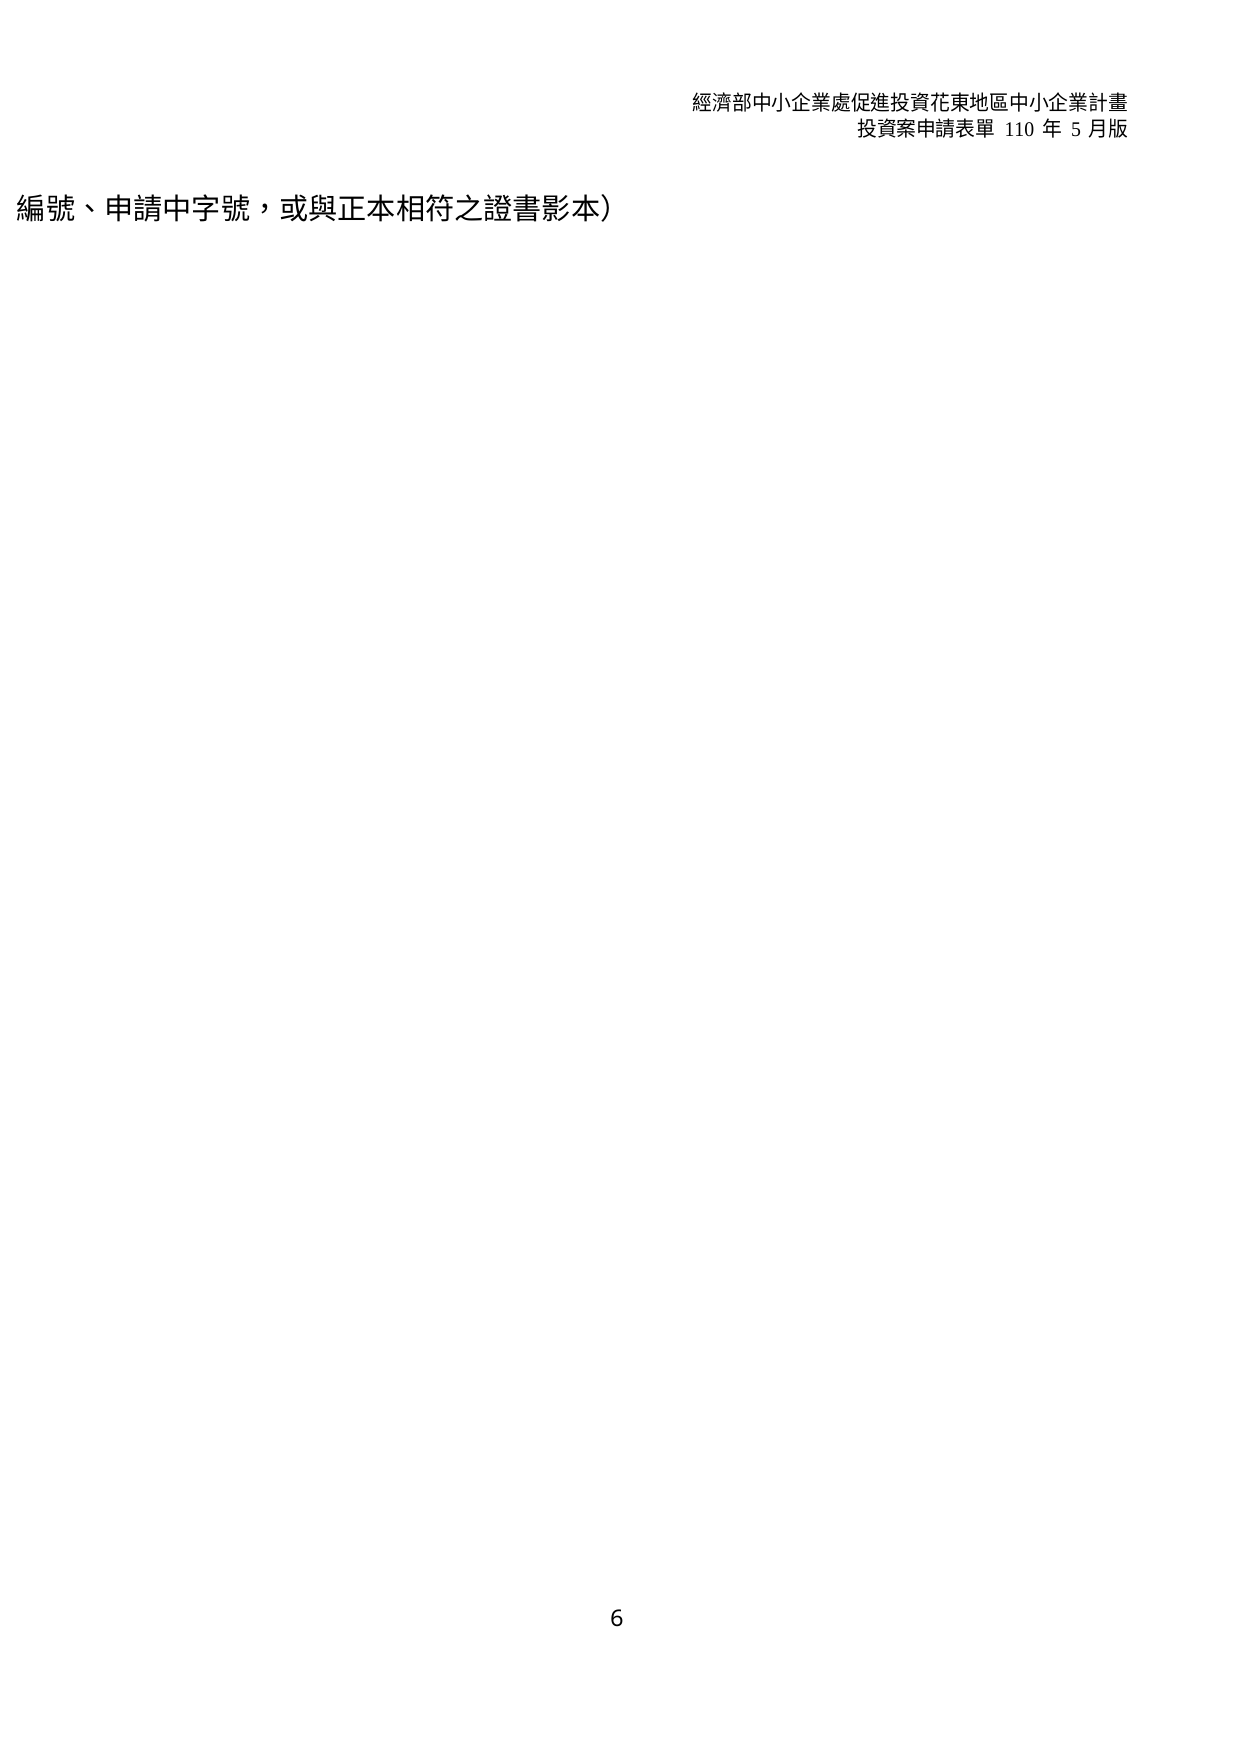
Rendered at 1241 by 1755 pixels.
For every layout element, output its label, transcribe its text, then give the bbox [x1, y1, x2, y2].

list 編號、申請中字號，或與正本相符之證書影本） [17, 186, 1136, 228]
